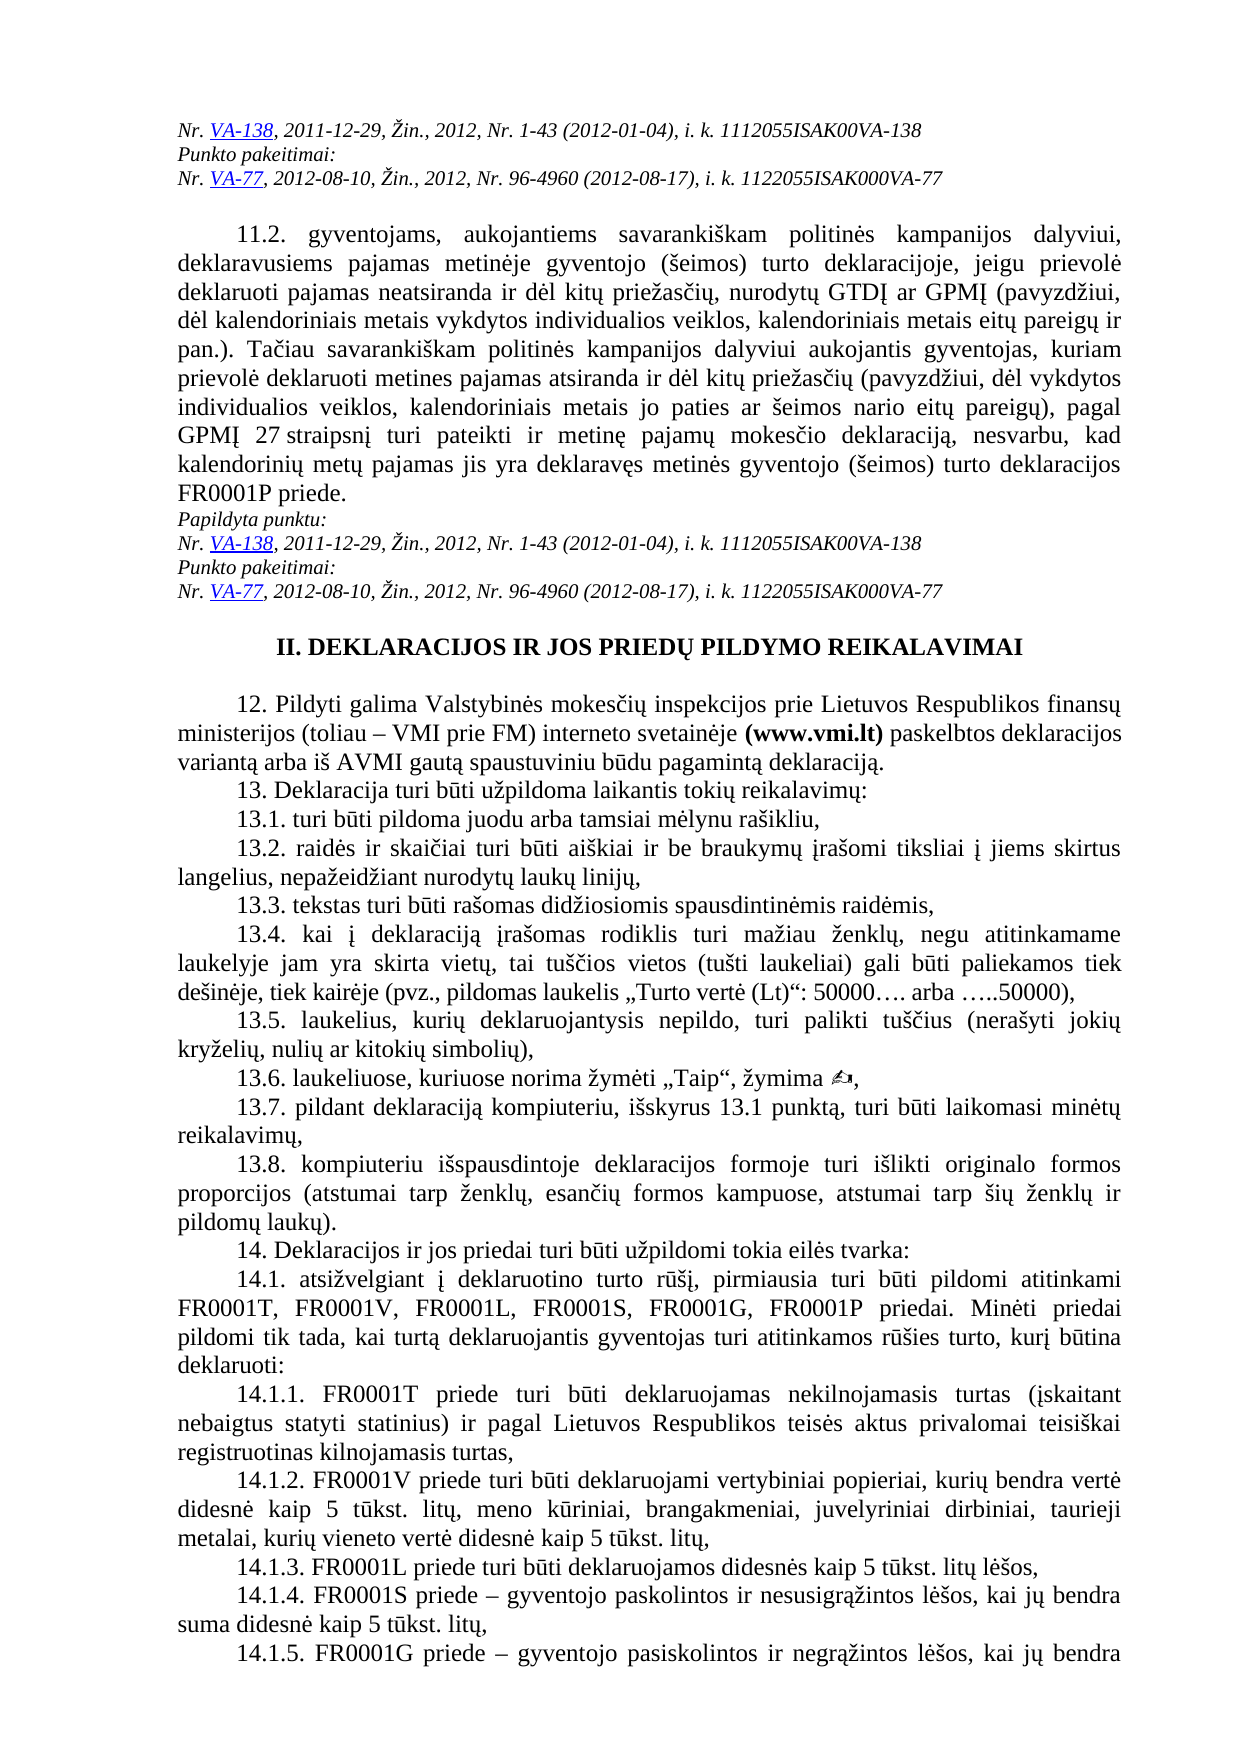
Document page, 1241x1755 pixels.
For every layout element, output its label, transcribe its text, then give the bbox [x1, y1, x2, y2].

text 14.1.3. FR0001L priede turi būti deklaruojamos didesnės kaip 5 tūkst. litų lėšos, [177, 1552, 1122, 1580]
text 14.1.2. FR0001V priede turi būti deklaruojami vertybiniai popieriai, kurių bendra vertė didesnė kaip 5 tūkst. litų, meno kūriniai, brangakmeniai, juvelyriniai dirbiniai, taurieji metalai, kurių vieneto vertė didesnė kaip 5 tūkst. litų, [177, 1465, 1122, 1552]
text 13.5. laukelius, kurių deklaruojantysis nepildo, turi palikti tuščius (nerašyti jokių kryželių, nulių ar kitokių simbolių), [177, 1005, 1122, 1063]
text 14.1.5. FR0001G priede – gyventojo pasiskolintos ir negrąžintos lėšos, kai jų bendra [177, 1638, 1122, 1667]
text 13.7. pildant deklaraciją kompiuteriu, išskyrus 13.1 punktą, turi būti laikomasi minėtų reikalavimų, [177, 1092, 1122, 1149]
text 14.1.1. FR0001T priede turi būti deklaruojamas nekilnojamasis turtas (įskaitant nebaigtus statyti statinius) ir pagal Lietuvos Respublikos teisės aktus privalomai teisiškai registruotinas kilnojamasis turtas, [177, 1379, 1122, 1465]
text 12. Pildyti galima Valstybinės mokesčių inspekcijos prie Lietuvos Respublikos finansų ministerijos (toliau – VMI prie FM) interneto svetainėje (www.vmi.lt) paskelbtos deklaracijos variantą arba iš AVMI gautą spaustuviniu būdu pagamintą deklaraciją. [177, 689, 1122, 775]
text 13.6. laukeliuose, kuriuose norima žymėti „Taip“, žymima [x], [177, 1063, 1122, 1092]
text 14.1. atsižvelgiant į deklaruotino turto rūšį, pirmiausia turi būti pildomi atitinkami FR0001T, FR0001V, FR0001L, FR0001S, FR0001G, FR0001P priedai. Minėti priedai pildomi tik tada, kai turtą deklaruojantis gyventojas turi atitinkamos rūšies turto, kurį būtina deklaruoti: [177, 1264, 1122, 1379]
text 13.8. kompiuteriu išspausdintoje deklaracijos formoje turi išlikti originalo formos proporcijos (atstumai tarp ženklų, esančių formos kampuose, atstumai tarp šių ženklų ir pildomų laukų). [177, 1149, 1122, 1235]
text 13.4. kai į deklaraciją įrašomas rodiklis turi mažiau ženklų, negu atitinkamame laukelyje jam yra skirta vietų, tai tuščios vietos (tušti laukeliai) gali būti paliekamos tiek dešinėje, tiek kairėje (pvz., pildomas laukelis „Turto vertė (Lt)“: 50000…. arba …..50000), [177, 919, 1122, 1005]
text Papildyta punktu: [177, 507, 1122, 531]
text Nr. VA-138, 2011-12-29, Žin., 2012, Nr. 1-43 (2012-01-04), i. k. 1112055ISAK00VA-138 [177, 118, 1122, 142]
text 13. Deklaracija turi būti užpildoma laikantis tokių reikalavimų: [177, 775, 1122, 804]
text Nr. VA-77, 2012-08-10, Žin., 2012, Nr. 96-4960 (2012-08-17), i. k. 1122055ISAK000VA-77 [177, 579, 1122, 603]
text 13.2. raidės ir skaičiai turi būti aiškiai ir be braukymų įrašomi tiksliai į jiems skirtus langelius, nepažeidžiant nurodytų laukų linijų, [177, 833, 1122, 890]
text Nr. VA-138, 2011-12-29, Žin., 2012, Nr. 1-43 (2012-01-04), i. k. 1112055ISAK00VA-138 [177, 531, 1122, 555]
text Punkto pakeitimai: [177, 142, 1122, 166]
text Punkto pakeitimai: [177, 555, 1122, 579]
text 13.1. turi būti pildoma juodu arba tamsiai mėlynu rašikliu, [177, 804, 1122, 833]
text 14. Deklaracijos ir jos priedai turi būti užpildomi tokia eilės tvarka: [177, 1235, 1122, 1264]
text Nr. VA-77, 2012-08-10, Žin., 2012, Nr. 96-4960 (2012-08-17), i. k. 1122055ISAK000VA-77 [177, 166, 1122, 190]
text 14.1.4. FR0001S priede – gyventojo paskolintos ir nesusigrąžintos lėšos, kai jų bendra suma didesnė kaip 5 tūkst. litų, [177, 1580, 1122, 1638]
text 13.3. tekstas turi būti rašomas didžiosiomis spausdintinėmis raidėmis, [177, 890, 1122, 919]
text 11.2. gyventojams, aukojantiems savarankiškam politinės kampanijos dalyviui, deklaravusiems pajamas metinėje gyventojo (šeimos) turto deklaracijoje, jeigu prievolė deklaruoti pajamas neatsiranda ir dėl kitų priežasčių, nurodytų GTDĮ ar GPMĮ (pavyzdžiui, dėl kalendoriniais metais vykdytos individualios veiklos, kalendoriniais metais eitų pareigų ir pan.). Tačiau savarankiškam politinės kampanijos dalyviui aukojantis gyventojas, kuriam prievolė deklaruoti metines pajamas atsiranda ir dėl kitų priežasčių (pavyzdžiui, dėl vykdytos individualios veiklos, kalendoriniais metais jo paties ar šeimos nario eitų pareigų), pagal GPMĮ 27 straipsnį turi pateikti ir metinę pajamų mokesčio deklaraciją, nesvarbu, kad kalendorinių metų pajamas jis yra deklaravęs metinės gyventojo (šeimos) turto deklaracijos FR0001P priede. [177, 219, 1122, 507]
text II. DEKLARACIJOS IR JOS PRIEDŲ PILDYMO REIKALAVIMAI [177, 632, 1122, 660]
